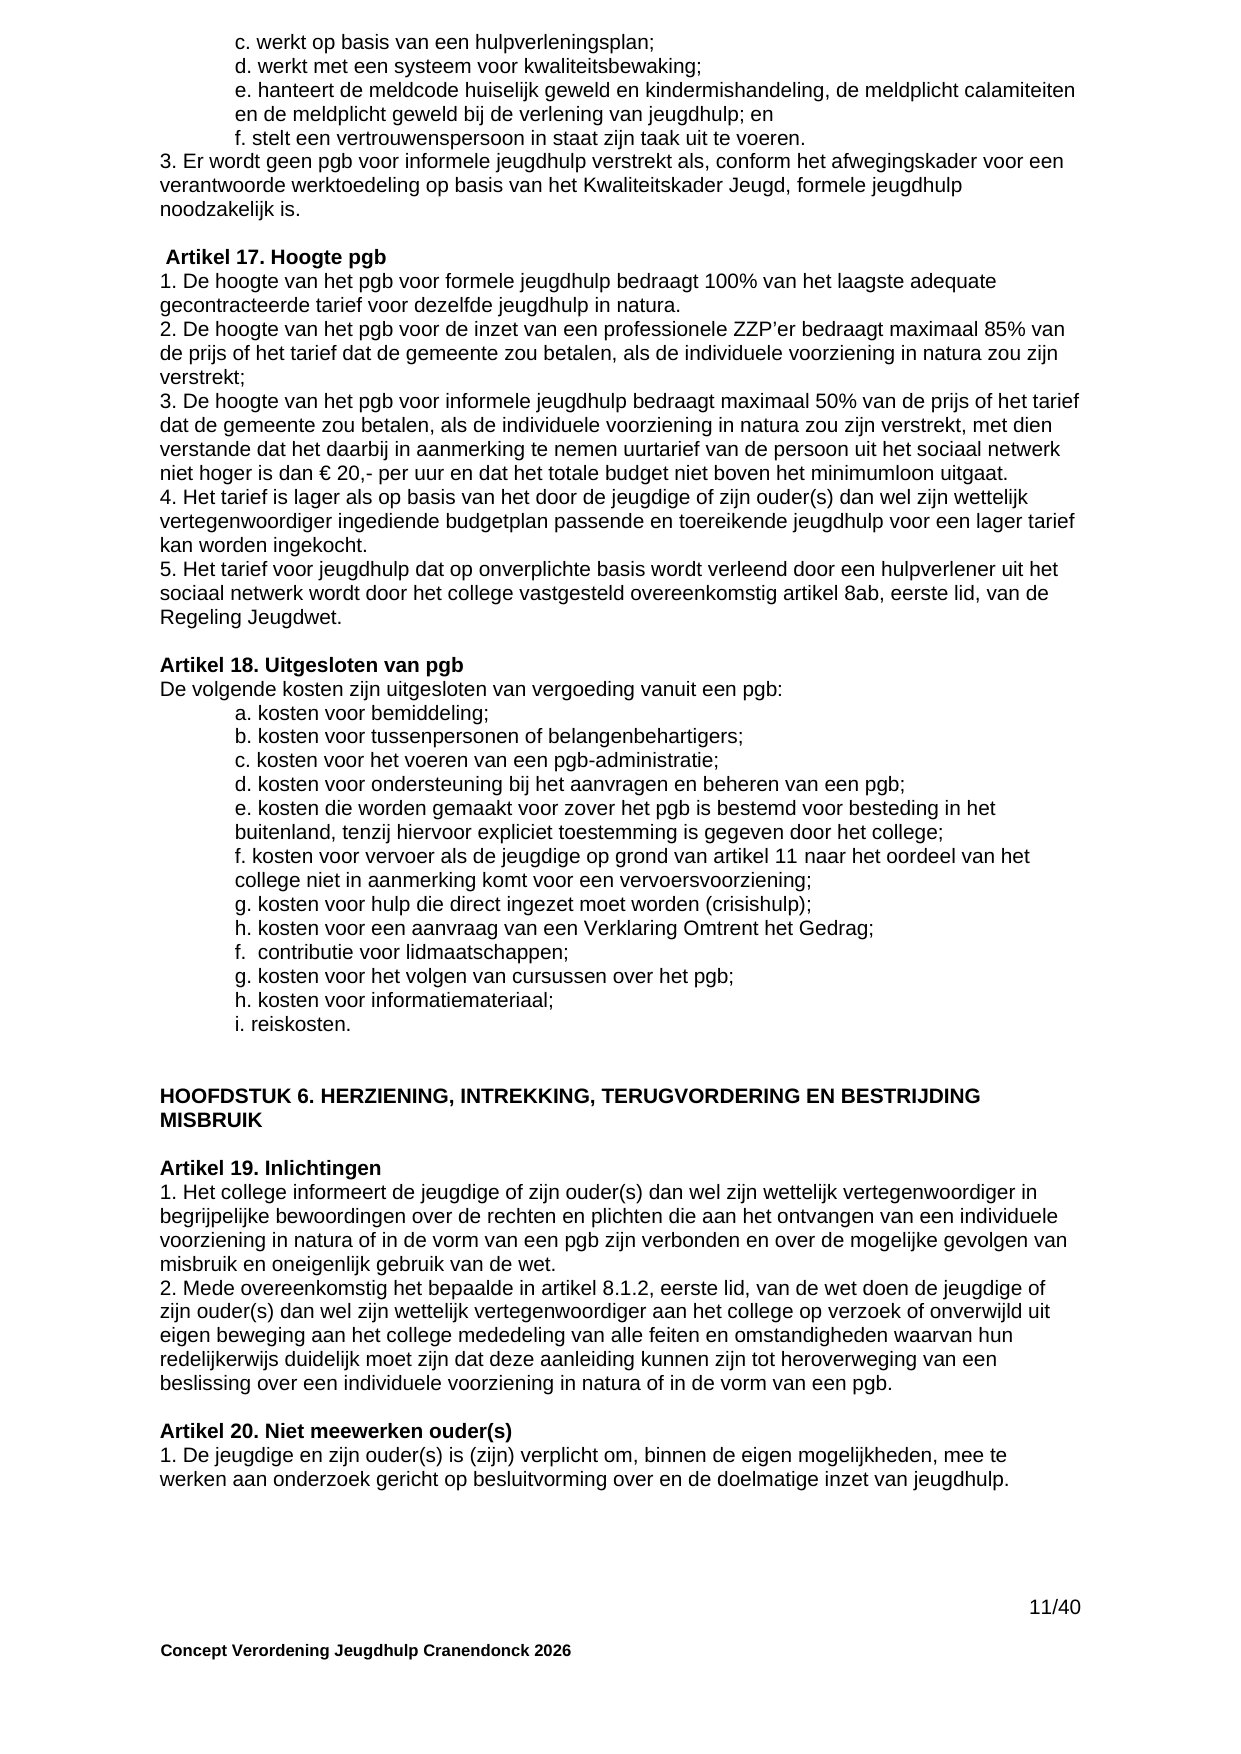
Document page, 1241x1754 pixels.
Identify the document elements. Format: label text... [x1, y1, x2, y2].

text e. kosten die worden gemaakt voor zover het pgb is bestemd voor besteding in het buitenland, tenzij hiervoor expliciet toestemming is gegeven door het college; [234, 796, 1081, 844]
text h. kosten voor een aanvraag van een Verklaring Omtrent het Gedrag; [234, 916, 1081, 940]
text e. hanteert de meldcode huiselijk geweld en kindermishandeling, de meldplicht calamiteiten en de meldplicht geweld bij de verlening van jeugdhulp; en [234, 77, 1081, 125]
text g. kosten voor hulp die direct ingezet moet worden (crisishulp); [234, 892, 1081, 916]
text Artikel 19. Inlichtingen [159, 1156, 1081, 1179]
text f. contributie voor lidmaatschappen; [234, 940, 1081, 964]
text d. werkt met een systeem voor kwaliteitsbewaking; [234, 53, 1081, 77]
text De volgende kosten zijn uitgesloten van vergoeding vanuit een pgb: [159, 676, 1081, 700]
text 1. De jeugdige en zijn ouder(s) is (zijn) verplicht om, binnen de eigen mogelijkheden, mee te werken aan onderzoek gericht op besluitvorming over en de doelmatige inzet van jeugdhulp. [159, 1443, 1081, 1491]
text h. kosten voor informatiemateriaal; [234, 988, 1081, 1012]
text Artikel 17. Hoogte pgb [159, 245, 1081, 269]
text 2. De hoogte van het pgb voor de inzet van een professionele ZZP’er bedraagt maximaal 85% van de prijs of het tarief dat de gemeente zou betalen, als de individuele voorziening in natura zou zijn verstrekt; [159, 317, 1081, 389]
text 1. Het college informeert de jeugdige of zijn ouder(s) dan wel zijn wettelijk vertegenwoordiger in begrijpelijke bewoordingen over de rechten en plichten die aan het ontvangen van een individuele voorziening in natura of in de vorm van een pgb zijn verbonden en over de mogelijke gevolgen van misbruik en oneigenlijk gebruik van de wet. [159, 1179, 1081, 1275]
text 3. Er wordt geen pgb voor informele jeugdhulp verstrekt als, conform het afwegingskader voor een verantwoorde werktoedeling op basis van het Kwaliteitskader Jeugd, formele jeugdhulp noodzakelijk is. [159, 149, 1081, 221]
text f. stelt een vertrouwenspersoon in staat zijn taak uit te voeren. [234, 125, 1081, 149]
text Artikel 20. Niet meewerken ouder(s) [159, 1419, 1081, 1443]
text g. kosten voor het volgen van cursussen over het pgb; [234, 964, 1081, 988]
text a. kosten voor bemiddeling; [234, 700, 1081, 724]
text i. reiskosten. [234, 1012, 1081, 1036]
text c. werkt op basis van een hulpverleningsplan; [234, 29, 1081, 53]
text HOOFDSTUK 6. HERZIENING, INTREKKING, TERUGVORDERING EN BESTRIJDING MISBRUIK [159, 1084, 1081, 1132]
text c. kosten voor het voeren van een pgb-administratie; [234, 748, 1081, 772]
text Artikel 18. Uitgesloten van pgb [159, 652, 1081, 676]
text 4. Het tarief is lager als op basis van het door de jeugdige of zijn ouder(s) dan wel zijn wettelijk vertegenwoordiger ingediende budgetplan passende en toereikende jeugdhulp voor een lager tarief kan worden ingekocht. [159, 485, 1081, 557]
text 5. Het tarief voor jeugdhulp dat op onverplichte basis wordt verleend door een hulpverlener uit het sociaal netwerk wordt door het college vastgesteld overeenkomstig artikel 8ab, eerste lid, van de Regeling Jeugdwet. [159, 557, 1081, 628]
text b. kosten voor tussenpersonen of belangenbehartigers; [234, 724, 1081, 748]
text 1. De hoogte van het pgb voor formele jeugdhulp bedraagt 100% van het laagste adequate gecontracteerde tarief voor dezelfde jeugdhulp in natura. [159, 269, 1081, 317]
text d. kosten voor ondersteuning bij het aanvragen en beheren van een pgb; [234, 772, 1081, 796]
text 2. Mede overeenkomstig het bepaalde in artikel 8.1.2, eerste lid, van de wet doen de jeugdige of zijn ouder(s) dan wel zijn wettelijk vertegenwoordiger aan het college op verzoek of onverwijld uit eigen beweging aan het college mededeling van alle feiten en omstandigheden waarvan hun redelijkerwijs duidelijk moet zijn dat deze aanleiding kunnen zijn tot heroverweging van een beslissing over een individuele voorziening in natura of in de vorm van een pgb. [159, 1275, 1081, 1395]
text 3. De hoogte van het pgb voor informele jeugdhulp bedraagt maximaal 50% van de prijs of het tarief dat de gemeente zou betalen, als de individuele voorziening in natura zou zijn verstrekt, met dien verstande dat het daarbij in aanmerking te nemen uurtarief van de persoon uit het sociaal netwerk niet hoger is dan € 20,- per uur en dat het totale budget niet boven het minimumloon uitgaat. [159, 389, 1081, 485]
text f. kosten voor vervoer als de jeugdige op grond van artikel 11 naar het oordeel van het college niet in aanmerking komt voor een vervoersvoorziening; [234, 844, 1081, 892]
